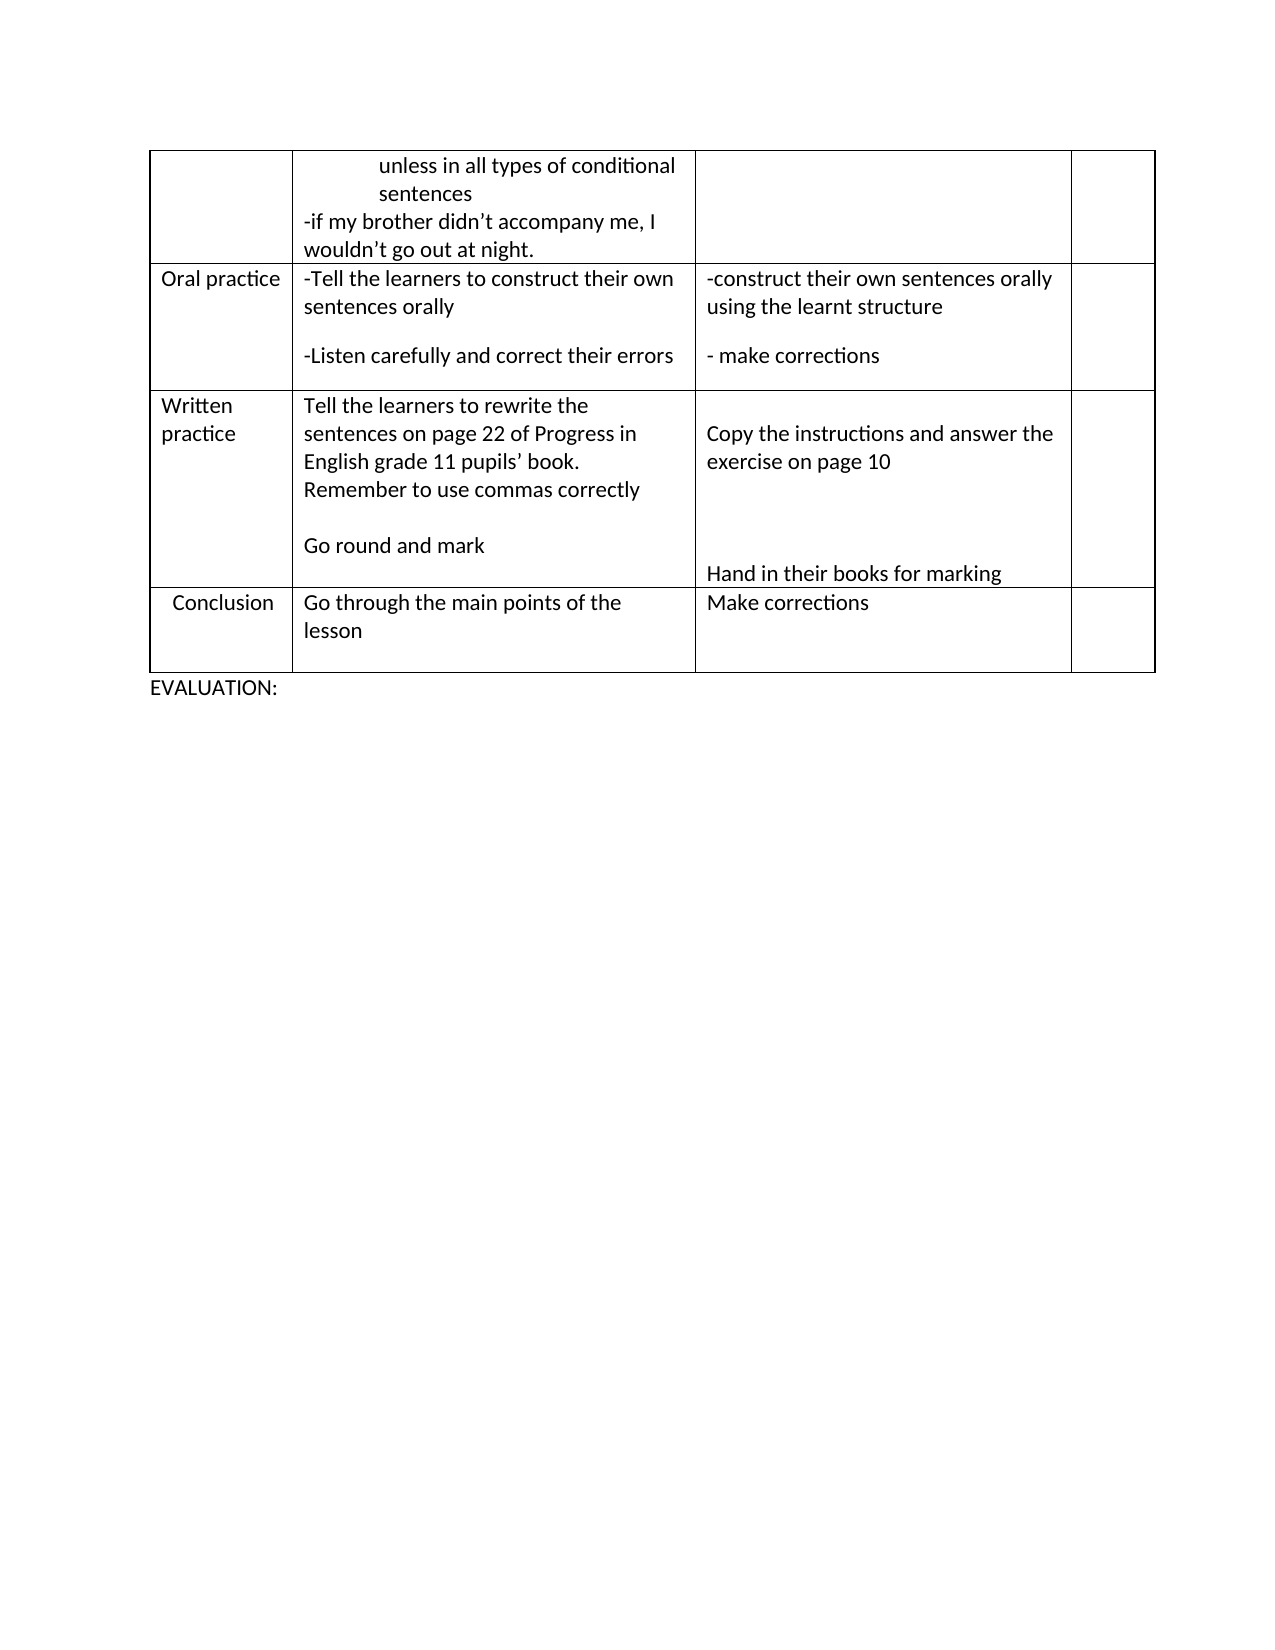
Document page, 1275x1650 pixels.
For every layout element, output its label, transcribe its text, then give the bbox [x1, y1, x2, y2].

table_cell unless in all types of conditional sentences -if my brother didn’t accompany me, I wouldn’t go out at night. [293, 151, 695, 263]
table_cell Copy the instructions and answer the exercise on page 10 Hand in their books for marking [696, 391, 1071, 587]
table_cell Conclusion [151, 588, 292, 672]
table_cell -construct their own sentences orally using the learnt structure - make corrections [696, 264, 1071, 390]
table_cell Go through the main points of the lesson [293, 588, 695, 672]
table_cell [1072, 151, 1154, 263]
table_cell [1072, 391, 1154, 587]
table_cell Written practice [151, 391, 292, 587]
table_cell [1072, 588, 1154, 672]
table_cell Tell the learners to rewrite the sentences on page 22 of Progress in English grade 11 pupils’ book. Remember to use commas correctly Go round and mark [293, 391, 695, 587]
table_cell -Tell the learners to construct their own sentences orally -Listen carefully and correct their errors [293, 264, 695, 390]
table_cell [1072, 264, 1154, 390]
text EVALUATION: [150, 673, 1125, 701]
table_cell Oral practice [151, 264, 292, 390]
table_cell [151, 151, 292, 263]
table_cell Make corrections [696, 588, 1071, 672]
table_cell [696, 151, 1071, 263]
